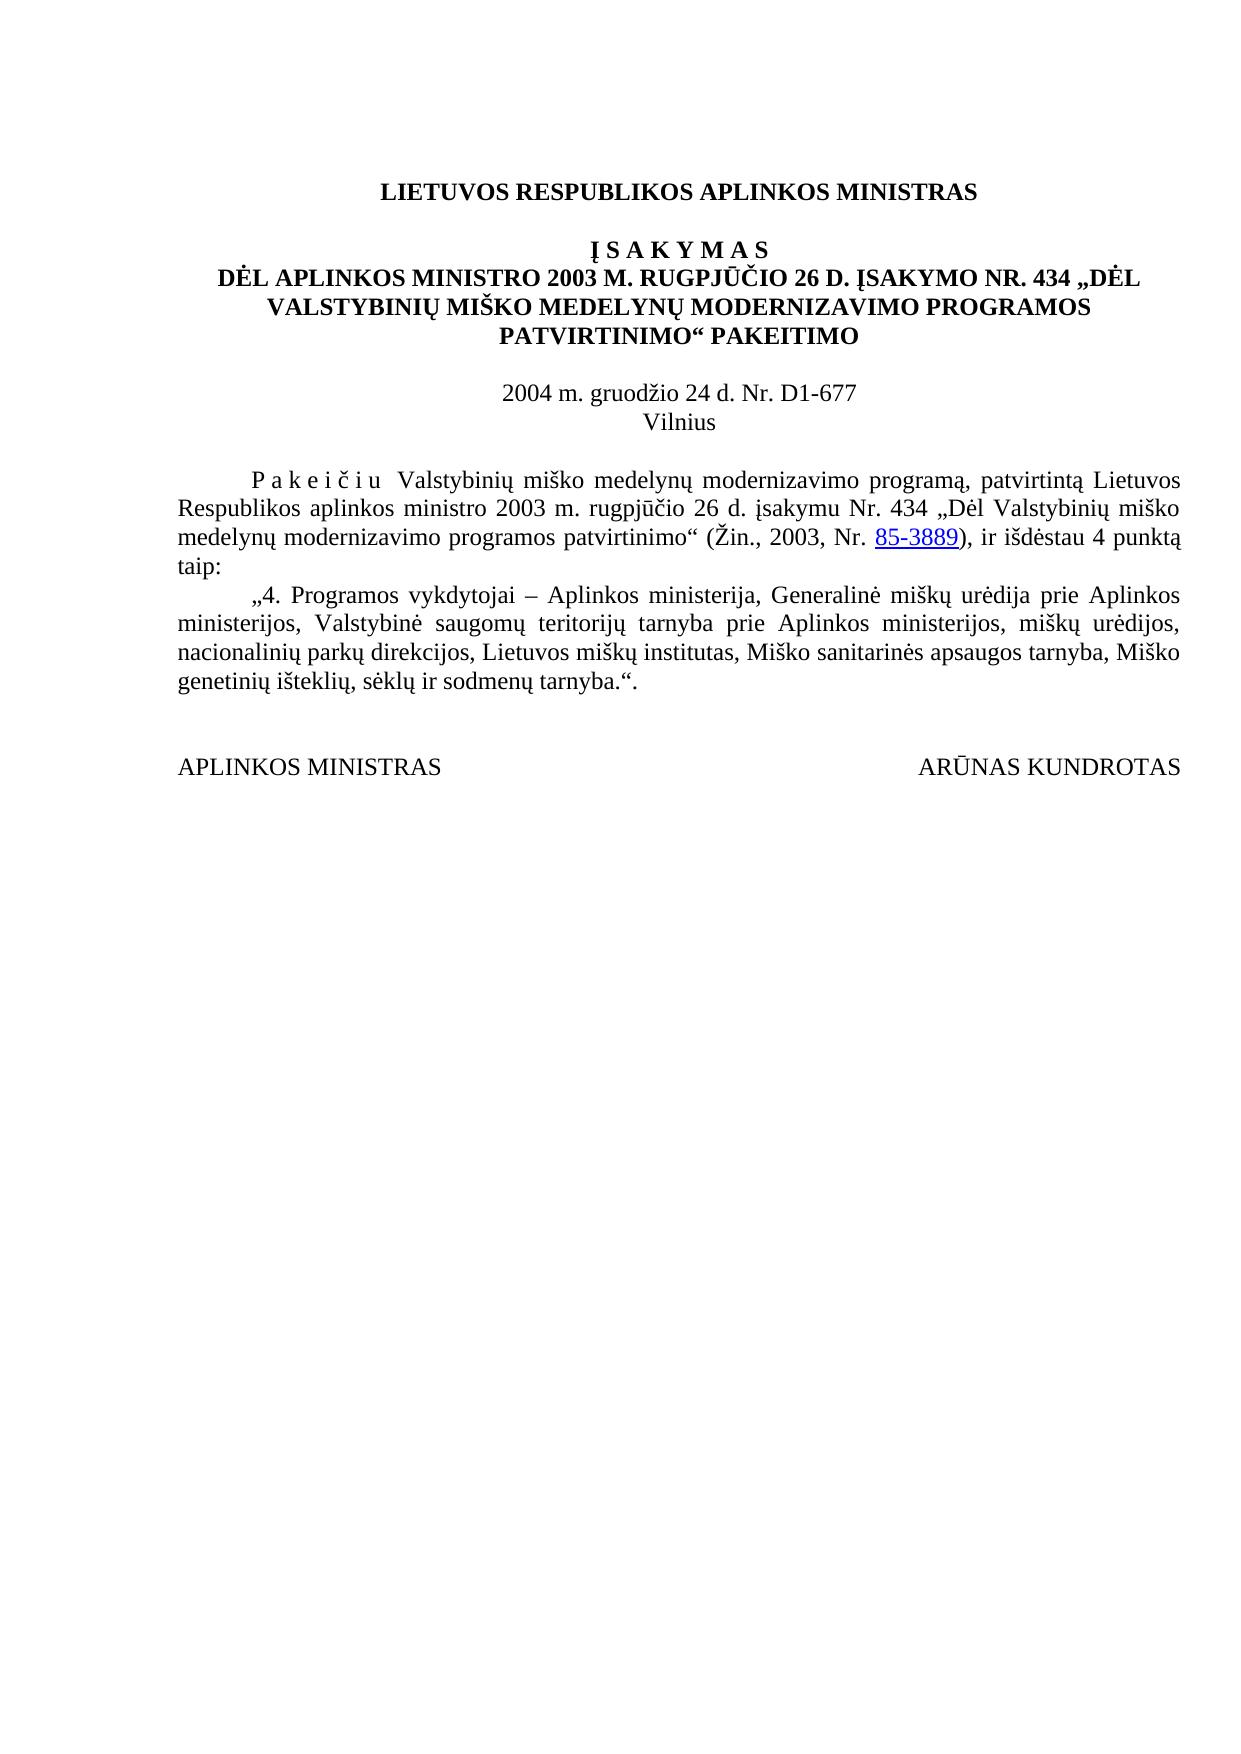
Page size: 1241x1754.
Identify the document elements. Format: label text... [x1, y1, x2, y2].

text APLINKOS MINISTRAS ARŪNAS KUNDROTAS [177, 752, 1181, 781]
text Vilnius [177, 407, 1181, 436]
text Pakeičiu Valstybinių miško medelynų modernizavimo programą, patvirtintą Lietuvos Respublikos aplinkos ministro 2003 m. rugpjūčio 26 d. įsakymu Nr. 434 „Dėl Valstybinių miško medelynų modernizavimo programos patvirtinimo“ (Žin., 2003, Nr. 85-3889), ir išdėstau 4 punktą taip: [177, 465, 1181, 580]
text „4. Programos vykdytojai – Aplinkos ministerija, Generalinė miškų urėdija prie Aplinkos ministerijos, Valstybinė saugomų teritorijų tarnyba prie Aplinkos ministerijos, miškų urėdijos, nacionalinių parkų direkcijos, Lietuvos miškų institutas, Miško sanitarinės apsaugos tarnyba, Miško genetinių išteklių, sėklų ir sodmenų tarnyba.“. [177, 580, 1181, 695]
text 2004 m. gruodžio 24 d. Nr. D1-677 [177, 378, 1181, 407]
text LIETUVOS RESPUBLIKOS APLINKOS MINISTRAS [177, 177, 1181, 206]
text Į S A K Y M A S [177, 235, 1181, 263]
text DĖL APLINKOS MINISTRO 2003 M. RUGPJŪČIO 26 D. ĮSAKYMO NR. 434 „DĖL VALSTYBINIŲ MIŠKO MEDELYNŲ MODERNIZAVIMO PROGRAMOS PATVIRTINIMO“ PAKEITIMO [177, 263, 1181, 350]
